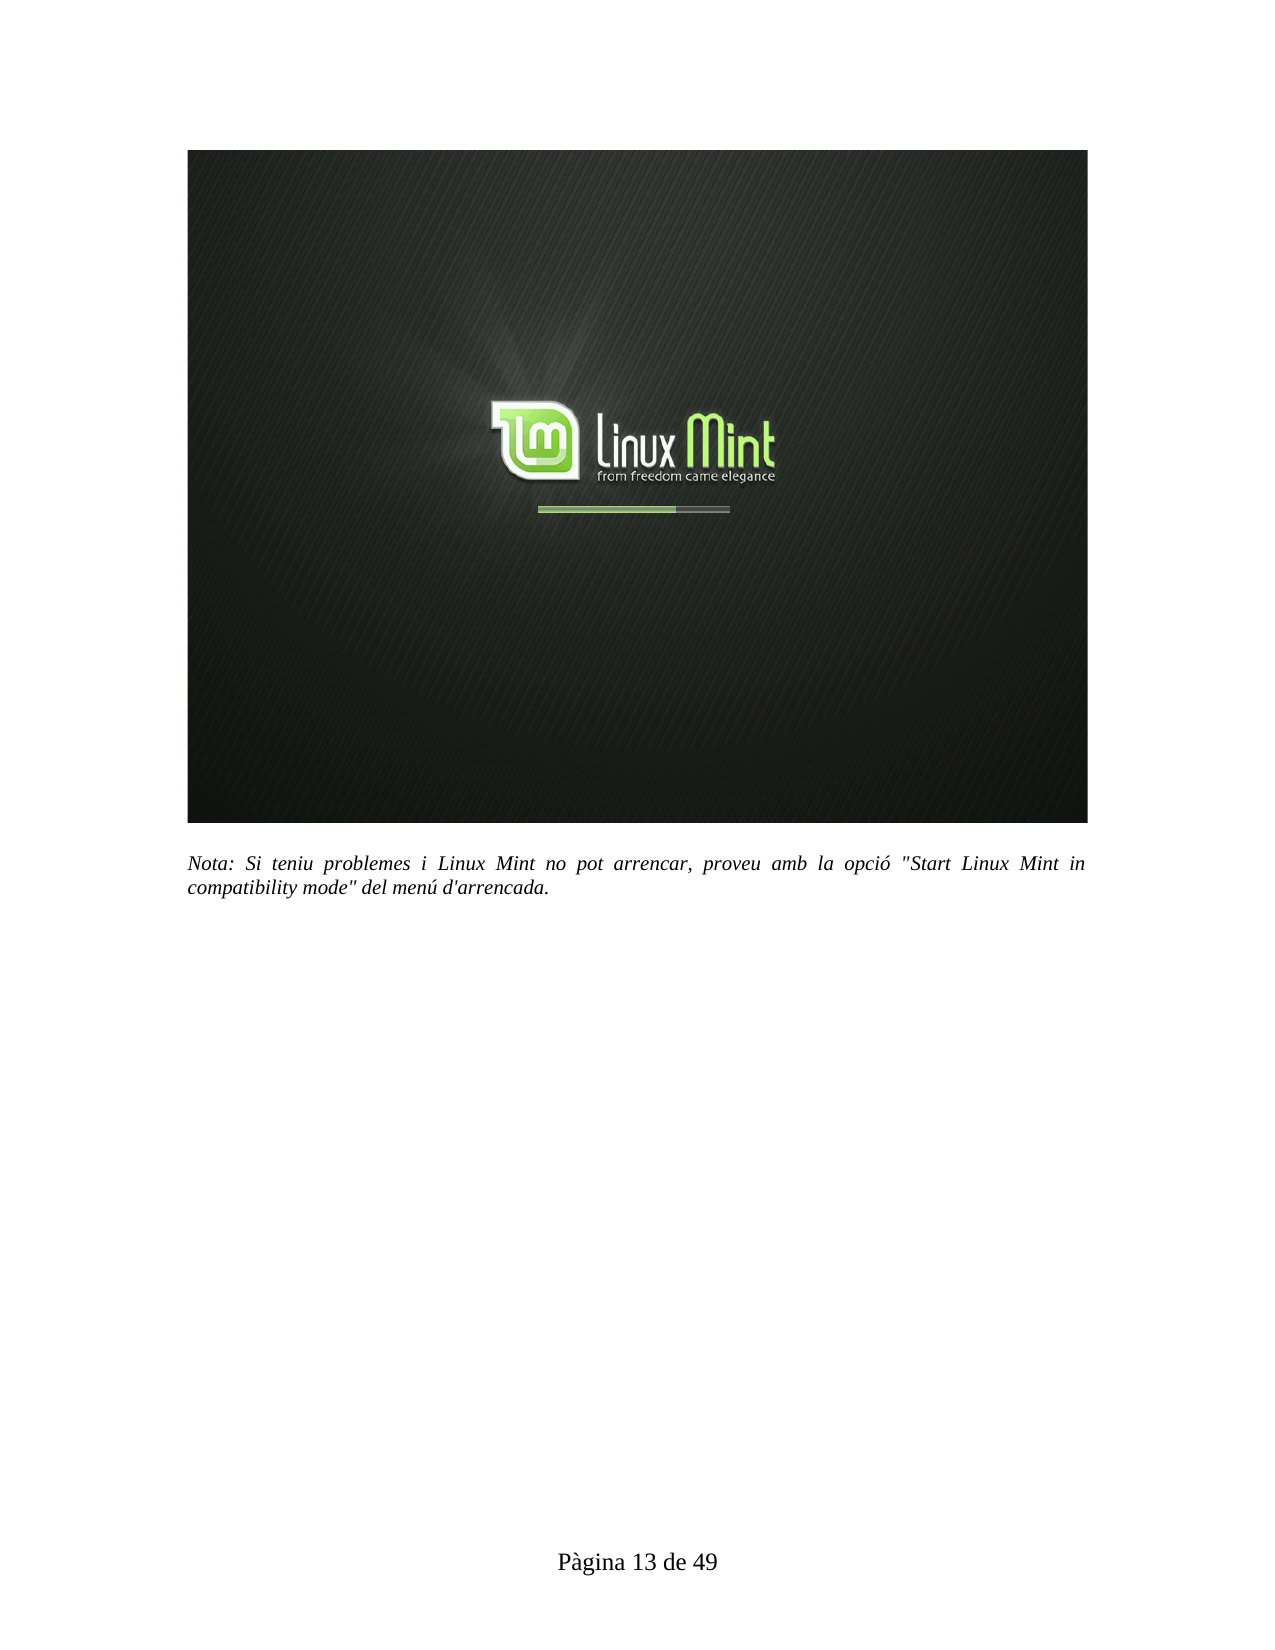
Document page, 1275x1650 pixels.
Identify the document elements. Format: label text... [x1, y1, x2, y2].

text Nota: Si teniu problemes i Linux Mint no pot arrencar, proveu amb la opció "Start Linux Mint in compatibility mode" del menú d'arrencada. [187, 851, 1087, 899]
picture [187, 150, 1088, 823]
